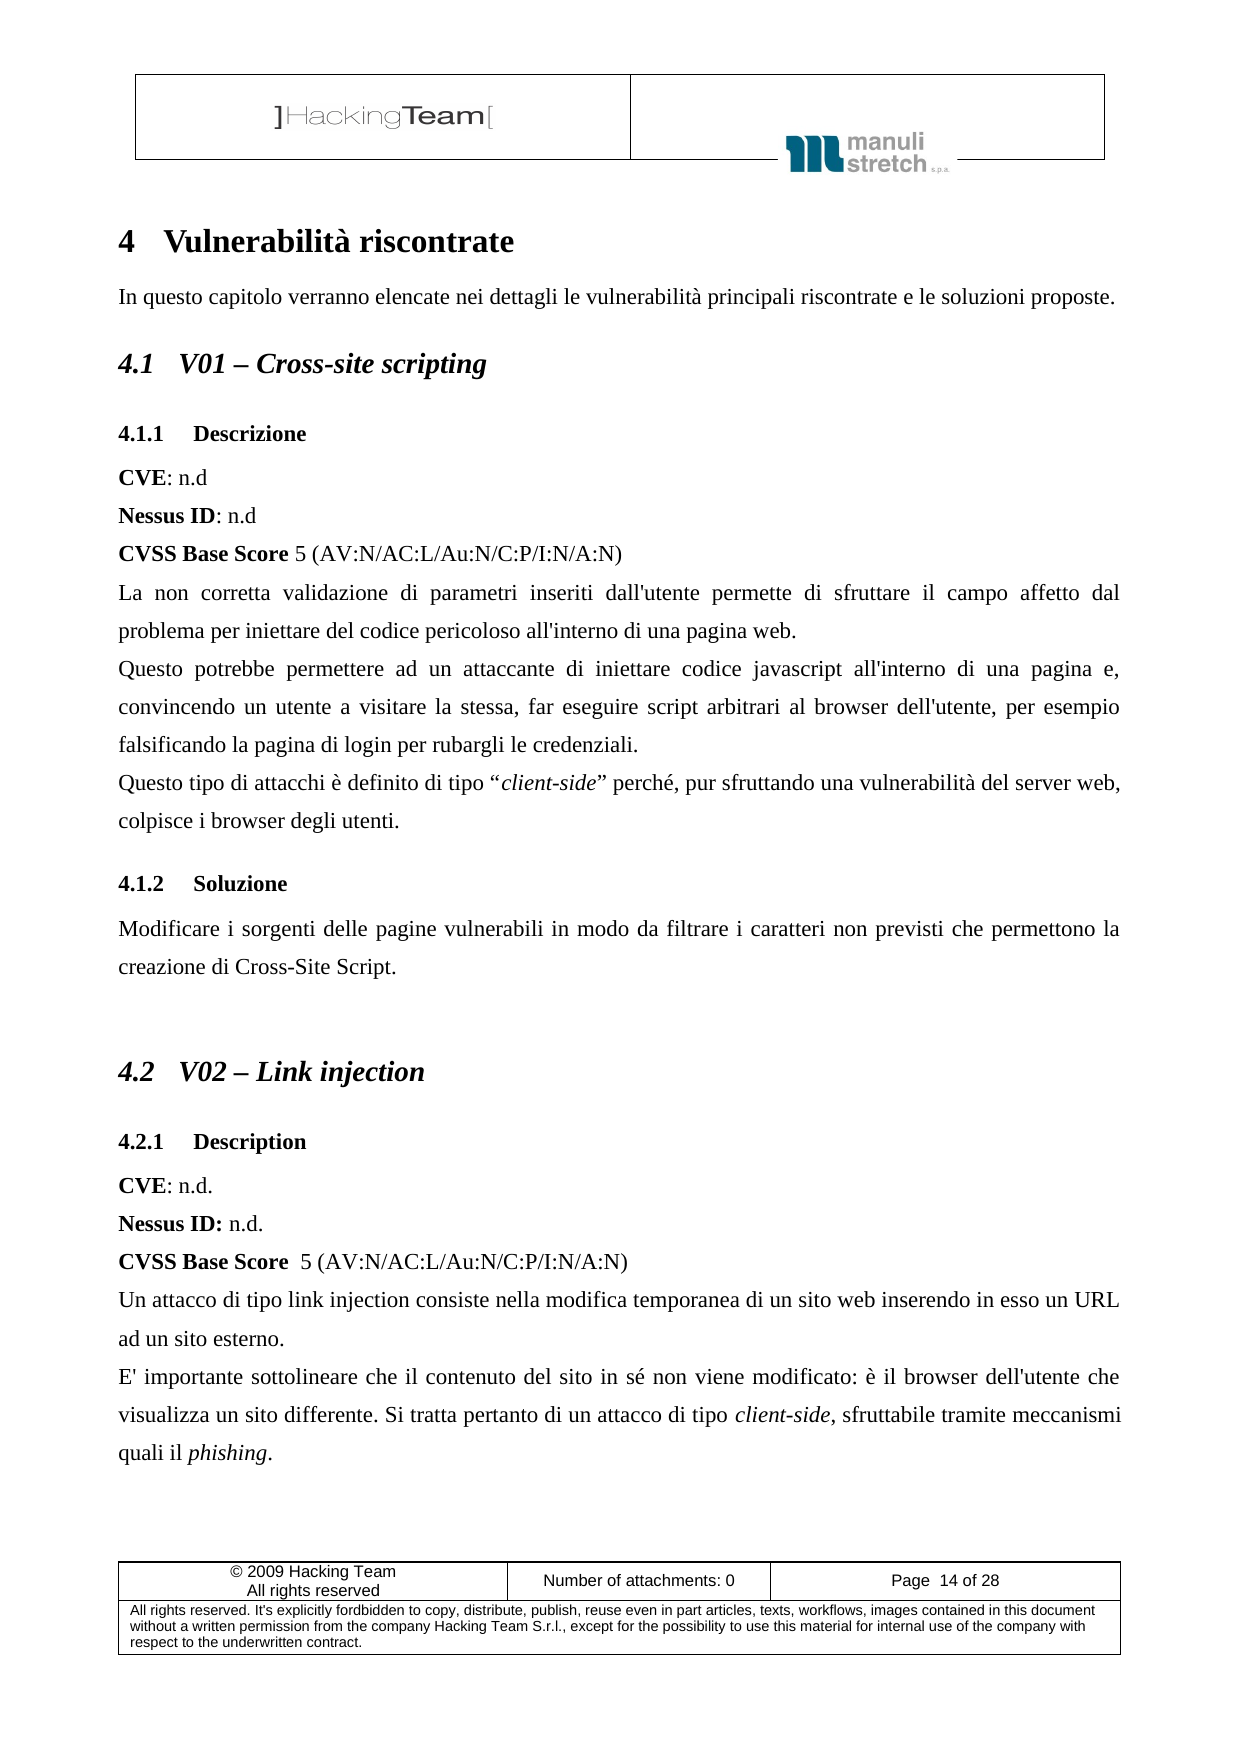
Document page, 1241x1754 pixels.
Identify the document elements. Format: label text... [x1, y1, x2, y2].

text CVE: n.d [118, 465, 1122, 491]
text CVE: n.d. [118, 1173, 1122, 1198]
subtitle Description [118, 1129, 1122, 1154]
text E' importante sottolineare che il contenuto del sito in sé non viene modificato: è il browser dell'utente che visualizza un sito differente. Si tratta pertanto di un attacco di tipo client-side, sfruttabile tramite meccanismi quali il phishing. [118, 1364, 1122, 1465]
text Un attacco di tipo link injection consiste nella modifica temporanea di un sito web inserendo in esso un URL ad un sito esterno. [118, 1287, 1122, 1351]
text Questo potrebbe permettere ad un attaccante di iniettare codice javascript all'interno di una pagina e, convincendo un utente a visitare la stessa, far eseguire script arbitrari al browser dell'utente, per esempio falsificando la pagina di login per rubargli le credenziali. [118, 656, 1122, 757]
text Nessus ID: n.d [118, 503, 1122, 529]
subtitle Soluzione [118, 871, 1122, 897]
subtitle Descrizione [118, 421, 1122, 446]
text In questo capitolo verranno elencate nei dettagli le vulnerabilità principali riscontrate e le soluzioni proposte. [118, 284, 1122, 310]
picture [777, 116, 958, 189]
subtitle V02 – Link injection [118, 1055, 1122, 1087]
text Nessus ID: n.d. [118, 1211, 1122, 1237]
subtitle V01 – Cross-site scripting [118, 347, 1122, 380]
text Questo tipo di attacchi è definito di tipo “client-side” perché, pur sfruttando una vulnerabilità del server web, colpisce i browser degli utenti. [118, 770, 1122, 834]
text CVSS Base Score 5 (AV:N/AC:L/Au:N/C:P/I:N/A:N) [118, 1249, 1122, 1275]
text La non corretta validazione di parametri inseriti dall'utente permette di sfruttare il campo affetto dal problema per iniettare del codice pericoloso all'interno di una pagina web. [118, 579, 1122, 643]
text Modificare i sorgenti delle pagine vulnerabili in modo da filtrare i caratteri non previsti che permettono la creazione di Cross-Site Script. [118, 916, 1122, 979]
text CVSS Base Score 5 (AV:N/AC:L/Au:N/C:P/I:N/A:N) [118, 541, 1122, 567]
picture [271, 103, 496, 131]
subtitle Vulnerabilità riscontrate [118, 223, 1122, 259]
